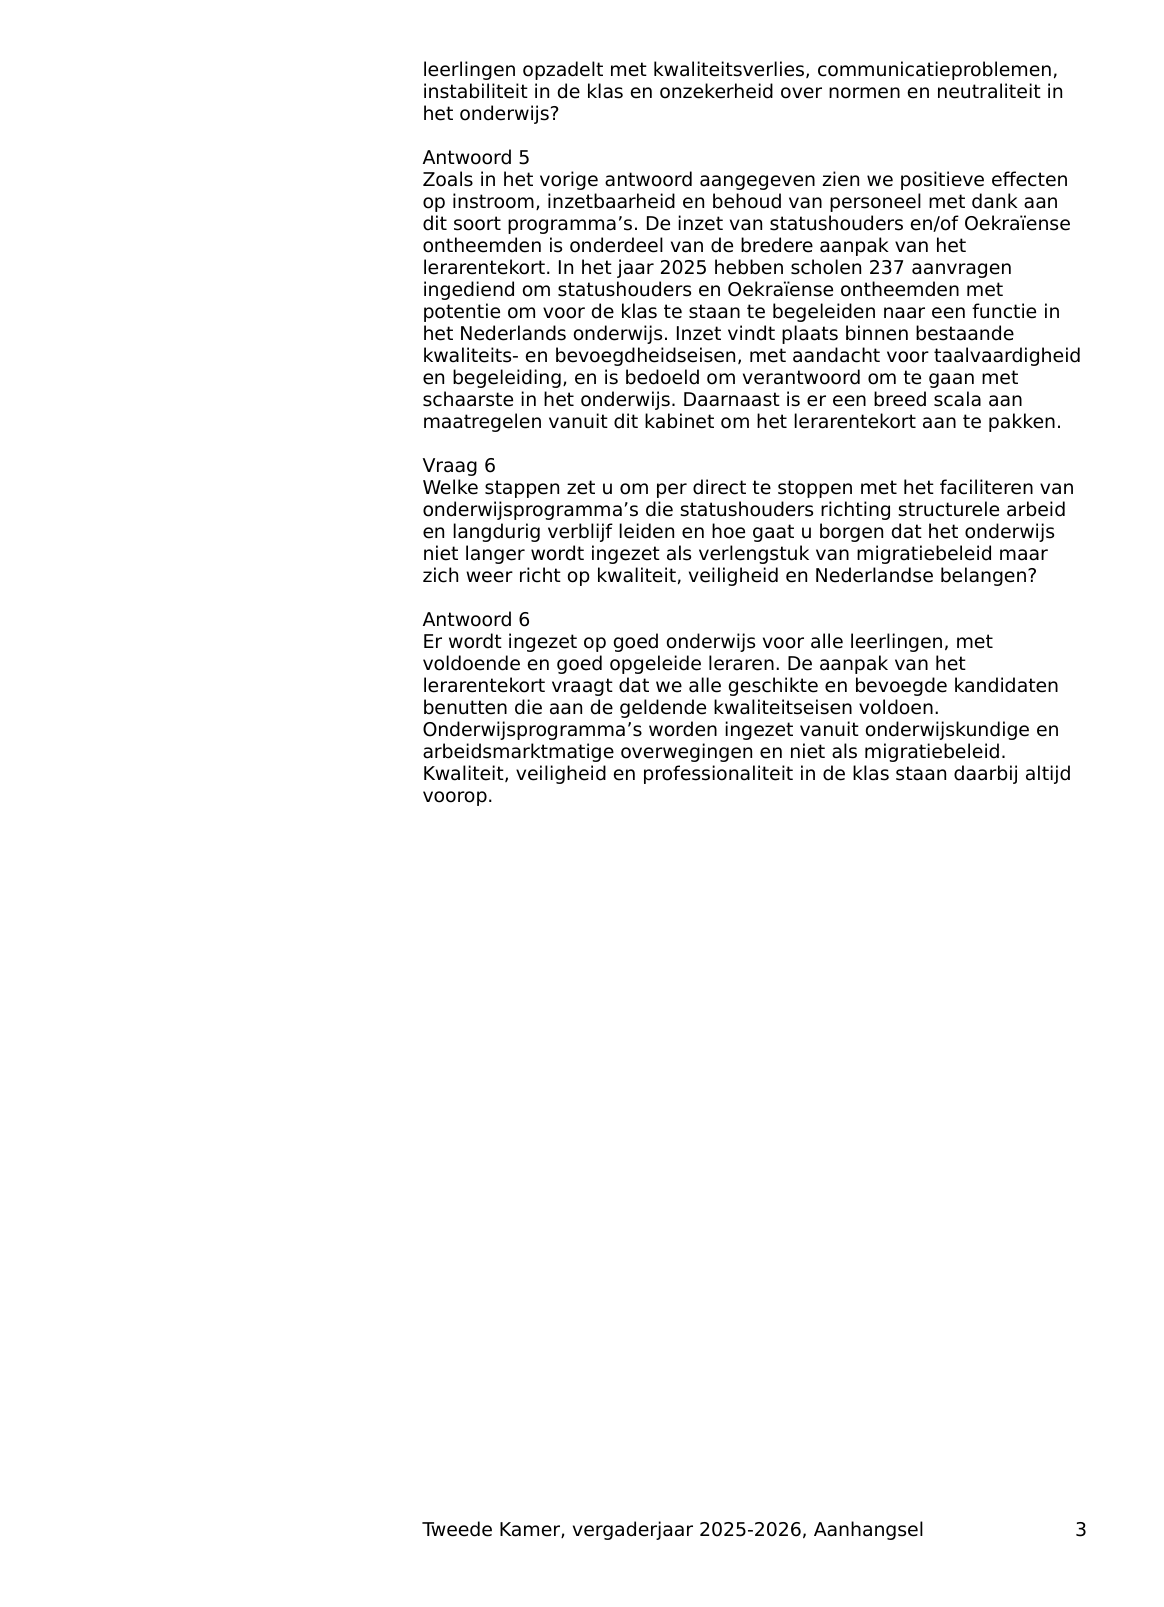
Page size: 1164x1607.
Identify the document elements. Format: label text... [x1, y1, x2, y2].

text leerlingen opzadelt met kwaliteitsverlies, communicatieproblemen, instabiliteit in de klas en onzekerheid over normen en neutraliteit in het onderwijs? [422, 59, 1087, 125]
text Zoals in het vorige antwoord aangegeven zien we positieve effecten op instroom, inzetbaarheid en behoud van personeel met dank aan dit soort programma’s. De inzet van statushouders en/of Oekraïense ontheemden is onderdeel van de bredere aanpak van het lerarentekort. In het jaar 2025 hebben scholen 237 aanvragen ingediend om statushouders en Oekraïense ontheemden met potentie om voor de klas te staan te begeleiden naar een functie in het Nederlands onderwijs. Inzet vindt plaats binnen bestaande kwaliteits- en bevoegdheidseisen, met aandacht voor taalvaardigheid en begeleiding, en is bedoeld om verantwoord om te gaan met schaarste in het onderwijs. Daarnaast is er een breed scala aan maatregelen vanuit dit kabinet om het lerarentekort aan te pakken. [422, 169, 1087, 433]
text Antwoord 5 [422, 147, 1087, 169]
text Vraag 6 [422, 455, 1087, 477]
text Antwoord 6 [422, 609, 1087, 631]
text Welke stappen zet u om per direct te stoppen met het faciliteren van onderwijsprogramma’s die statushouders richting structurele arbeid en langdurig verblijf leiden en hoe gaat u borgen dat het onderwijs niet langer wordt ingezet als verlengstuk van migratiebeleid maar zich weer richt op kwaliteit, veiligheid en Nederlandse belangen? [422, 477, 1087, 587]
text Er wordt ingezet op goed onderwijs voor alle leerlingen, met voldoende en goed opgeleide leraren. De aanpak van het lerarentekort vraagt dat we alle geschikte en bevoegde kandidaten benutten die aan de geldende kwaliteitseisen voldoen. Onderwijsprogramma’s worden ingezet vanuit onderwijskundige en arbeidsmarktmatige overwegingen en niet als migratiebeleid. Kwaliteit, veiligheid en professionaliteit in de klas staan daarbij altijd voorop. [422, 631, 1087, 807]
